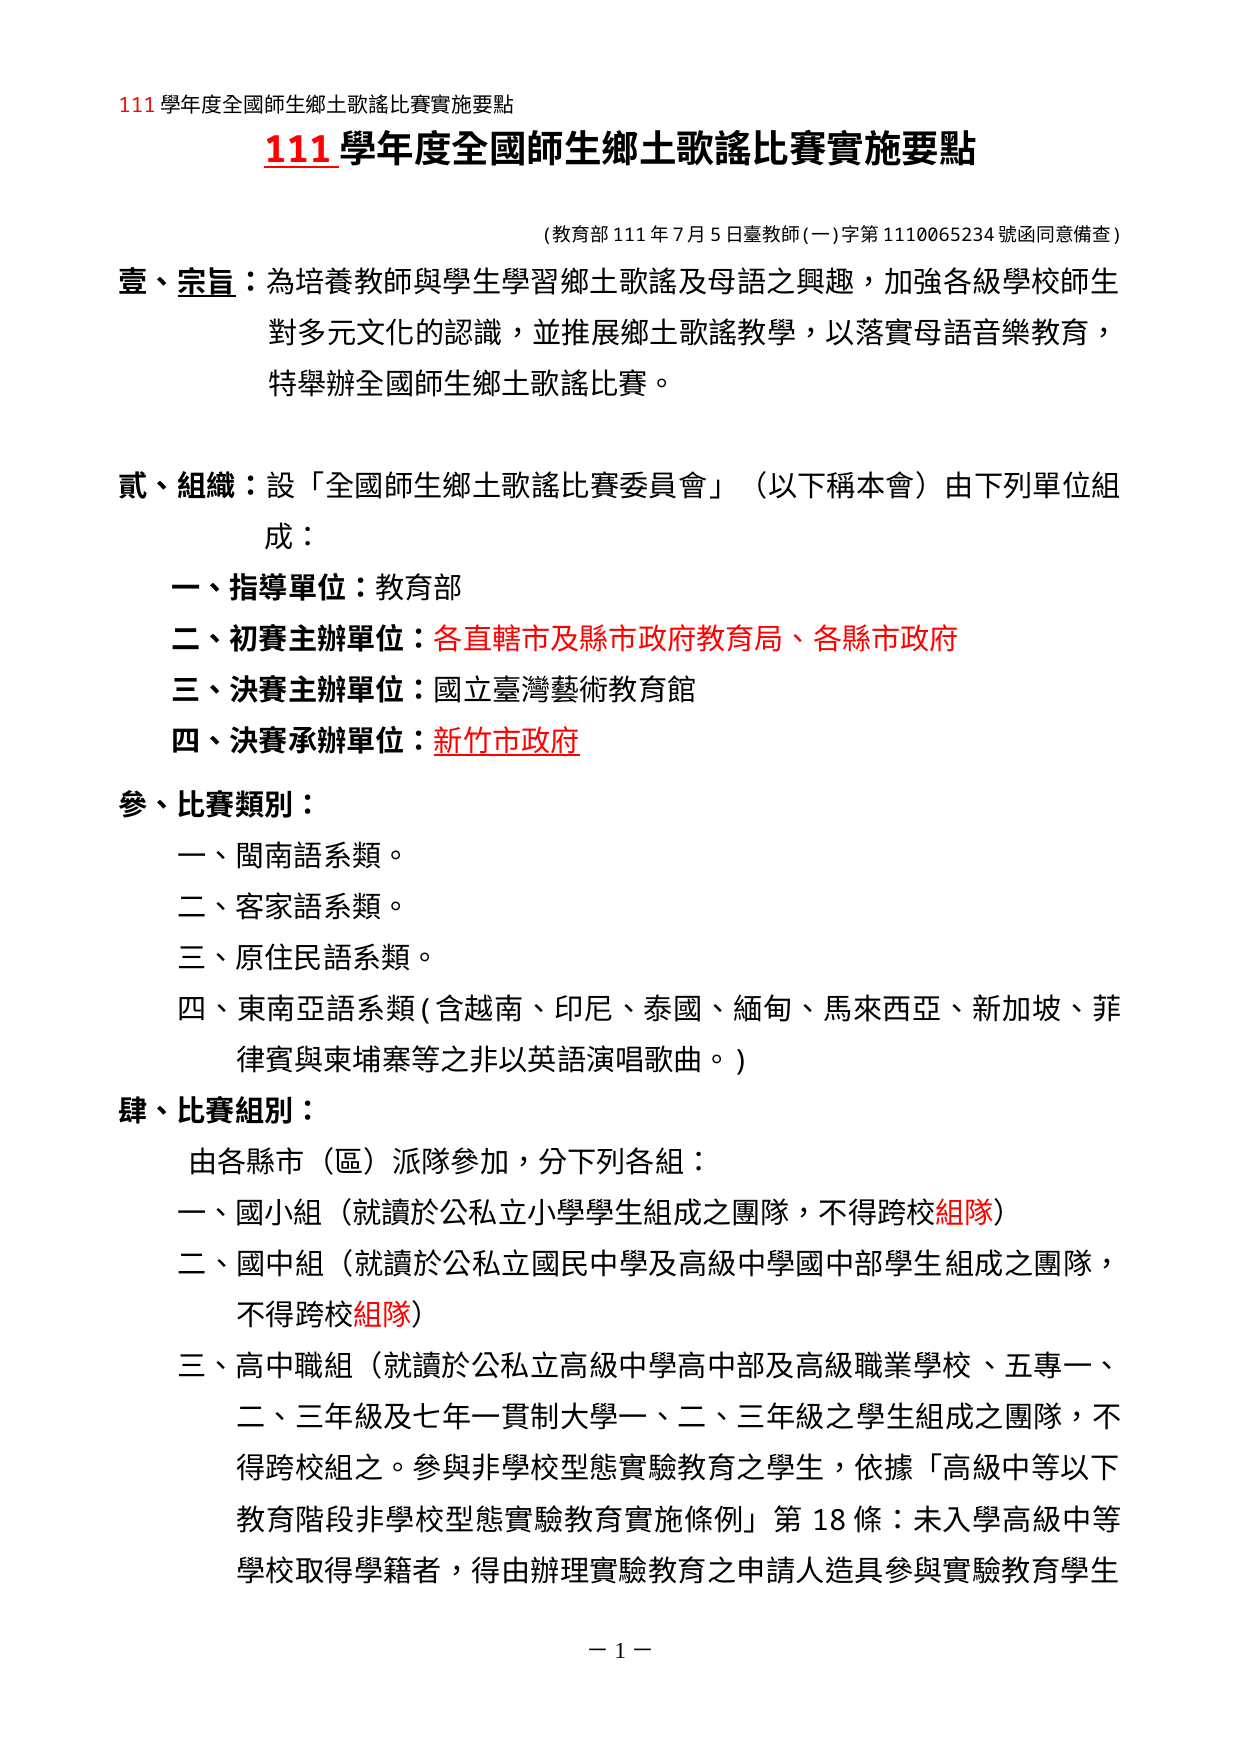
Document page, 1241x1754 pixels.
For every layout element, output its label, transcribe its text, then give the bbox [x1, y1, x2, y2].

text (教育部111年7月5日臺教師(一)字第1110065234號函同意備查) [118, 201, 1122, 252]
text 三、高中職組（就讀於公私立高級中學高中部及高級職業學校、五專一、二、三年級及七年一貫制大學一、二、三年級之學生組成之團隊，不得跨校組之。參與非學校型態實驗教育之學生，依據「高級中等以下教育階段非學校型態實驗教育實施條例」第18條：未入學高級中等學校取得學籍者，得由辦理實驗教育之申請人造具參與實驗教育學生 [177, 1336, 1122, 1591]
text 三、決賽主辦單位：國立臺灣藝術教育館 [142, 660, 1122, 711]
text 參、比賽類別： [118, 774, 1122, 826]
text 壹、宗旨：為培養教師與學生學習鄉土歌謠及母語之興趣，加強各級學校師生對多元文化的認識，並推展鄉土歌謠教學，以落實母語音樂教育，特舉辦全國師生鄉土歌謠比賽。 [118, 252, 1122, 405]
text 一、國小組（就讀於公私立小學學生組成之團隊，不得跨校組隊） [177, 1183, 1122, 1234]
text 三、原住民語系類。 [177, 928, 1122, 979]
text 由各縣市（區）派隊參加，分下列各組： [118, 1132, 1122, 1183]
text 貳、組織：設「全國師生鄉土歌謠比賽委員會」（以下稱本會）由下列單位組成： [118, 456, 1122, 558]
text 111學年度全國師生鄉土歌謠比賽實施要點 [118, 119, 1122, 173]
text 二、初賽主辦單位：各直轄市及縣市政府教育局、各縣市政府 [142, 609, 1122, 660]
text 肆、比賽組別： [118, 1081, 1122, 1132]
text 一、指導單位：教育部 [142, 558, 1122, 609]
text 二、客家語系類。 [177, 877, 1122, 928]
text 四、東南亞語系類(含越南、印尼、泰國、緬甸、馬來西亞、新加坡、菲律賓與柬埔寨等之非以英語演唱歌曲。) [177, 979, 1122, 1081]
text 二、國中組（就讀於公私立國民中學及高級中學國中部學生組成之團隊，不得跨校組隊） [177, 1234, 1122, 1336]
text 一、閩南語系類。 [177, 826, 1122, 877]
text 四、決賽承辦單位：新竹市政府 [142, 711, 1122, 762]
